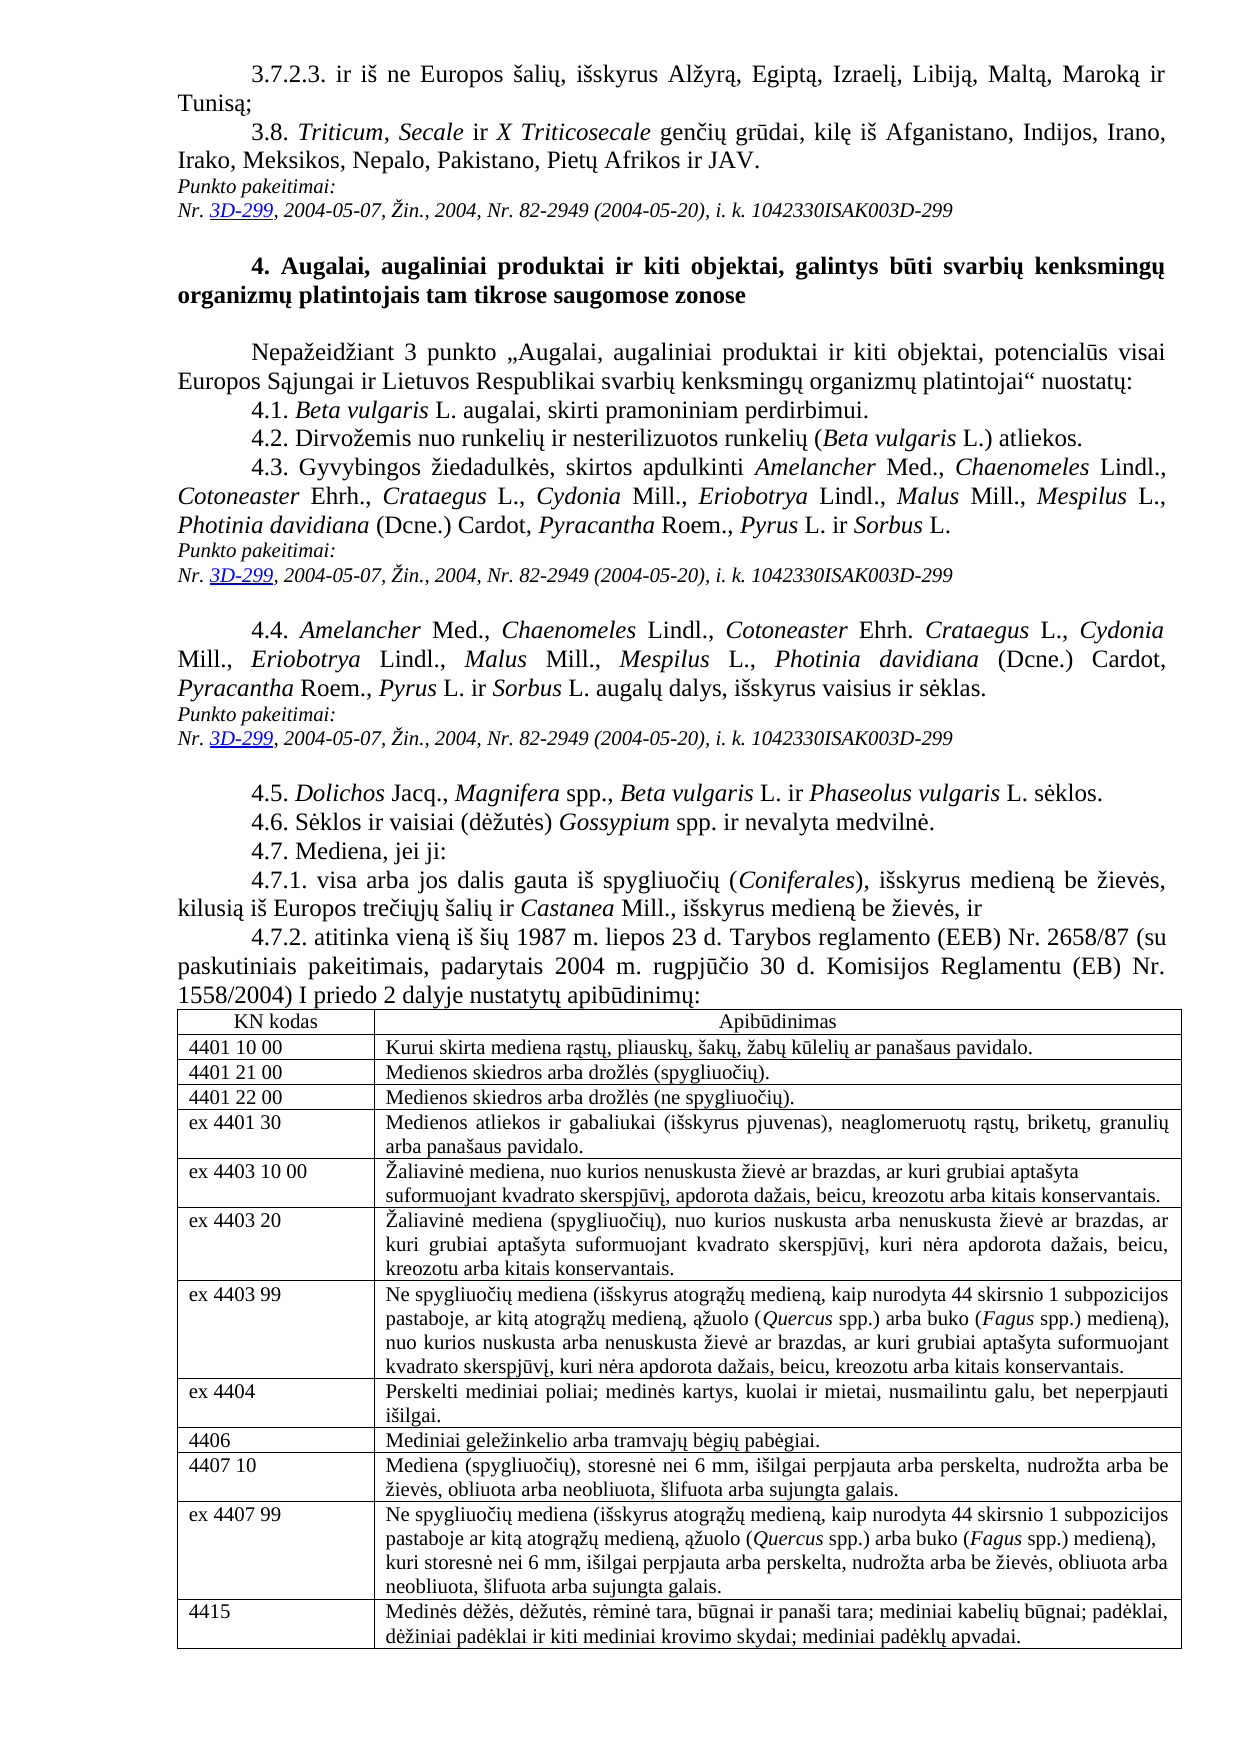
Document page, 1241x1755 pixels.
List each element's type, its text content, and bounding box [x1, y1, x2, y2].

text 4.7.1. visa arba jos dalis gauta iš spygliuočių (Coniferales), išskyrus medieną be žievės, kilusią iš Europos trečiųjų šalių ir Castanea Mill., išskyrus medieną be žievės, ir [177, 865, 1166, 922]
table_cell 4415 [178, 1600, 374, 1648]
table_cell 4407 10 [178, 1453, 374, 1501]
table_cell ex 4401 30 [178, 1110, 374, 1158]
table_cell ex 4407 99 [178, 1502, 374, 1598]
table_cell Žaliavinė mediena (spygliuočių), nuo kurios nuskusta arba nenuskusta žievė ar brazdas, ar kuri grubiai aptašyta suformuojant kvadrato skerspjūvį, kuri nėra apdorota dažais, beicu, kreozotu arba kitais konservantais. [375, 1208, 1181, 1280]
table_cell Medienos atliekos ir gabaliukai (išskyrus pjuvenas), neaglomeruotų rąstų, briketų, granulių arba panašaus pavidalo. [375, 1110, 1181, 1158]
table_cell Medienos skiedros arba drožlės (ne spygliuočių). [375, 1085, 1181, 1109]
text Nepažeidžiant 3 punkto „Augalai, augaliniai produktai ir kiti objektai, potencialūs visai Europos Sąjungai ir Lietuvos Respublikai svarbių kenksmingų organizmų platintojai“ nuostatų: [177, 337, 1166, 395]
text 4.1. Beta vulgaris L. augalai, skirti pramoniniam perdirbimui. [177, 395, 1166, 423]
text 4.3. Gyvybingos žiedadulkės, skirtos apdulkinti Amelancher Med., Chaenomeles Lindl., Cotoneaster Ehrh., Crataegus L., Cydonia Mill., Eriobotrya Lindl., Malus Mill., Mespilus L., Photinia davidiana (Dcne.) Cardot, Pyracantha Roem., Pyrus L. ir Sorbus L. [177, 452, 1166, 538]
text 4.5. Dolichos Jacq., Magnifera spp., Beta vulgaris L. ir Phaseolus vulgaris L. sėklos. [177, 778, 1166, 807]
table_cell 4401 22 00 [178, 1085, 374, 1109]
table_cell Mediniai geležinkelio arba tramvajų bėgių pabėgiai. [375, 1428, 1181, 1452]
table_cell ex 4403 20 [178, 1208, 374, 1280]
text 3.7.2.3. ir iš ne Europos šalių, išskyrus Alžyrą, Egiptą, Izraelį, Libiją, Maltą, Maroką ir Tunisą; [177, 59, 1166, 117]
text 4. augalai, augaliniai produktai ir kiti objektai, galintys būti svarbių kenksmingų organizmų platintojais tam tikrose saugomose zonose [177, 251, 1166, 308]
table_header Apibūdinimas [375, 1010, 1181, 1033]
table_cell 4401 21 00 [178, 1060, 374, 1084]
table_cell Mediena (spygliuočių), storesnė nei 6 mm, išilgai perpjauta arba perskelta, nudrožta arba be žievės, obliuota arba neobliuota, šlifuota arba sujungta galais. [375, 1453, 1181, 1501]
text 3.8. Triticum, Secale ir X Triticosecale genčių grūdai, kilę iš Afganistano, Indijos, Irano, Irako, Meksikos, Nepalo, Pakistano, Pietų Afrikos ir JAV. [177, 117, 1166, 174]
table_cell 4406 [178, 1428, 374, 1452]
table_cell ex 4403 10 00 [178, 1159, 374, 1207]
table_cell 4401 10 00 [178, 1035, 374, 1059]
table_cell ex 4403 99 [178, 1281, 374, 1378]
text Nr. 3D-299, 2004-05-07, Žin., 2004, Nr. 82-2949 (2004-05-20), i. k. 1042330ISAK003D-299 [177, 198, 1166, 222]
table_cell Žaliavinė mediena, nuo kurios nenuskusta žievė ar brazdas, ar kuri grubiai aptašyta suformuojant kvadrato skerspjūvį, apdorota dažais, beicu, kreozotu arba kitais konservantais. [375, 1159, 1181, 1207]
table_cell Ne spygliuočių mediena (išskyrus atogrąžų medieną, kaip nurodyta 44 skirsnio 1 subpozicijos pastaboje, ar kitą atogrąžų medieną, ąžuolo (Quercus spp.) arba buko (Fagus spp.) medieną), nuo kurios nuskusta arba nenuskusta žievė ar brazdas, ar kuri grubiai aptašyta suformuojant kvadrato skerspjūvį, kuri nėra apdorota dažais, beicu, kreozotu arba kitais konservantais. [375, 1281, 1181, 1378]
text 4.7. Mediena, jei ji: [177, 836, 1166, 865]
text 4.7.2. atitinka vieną iš šių 1987 m. liepos 23 d. Tarybos reglamento (EEB) Nr. 2658/87 (su paskutiniais pakeitimais, padarytais 2004 m. rugpjūčio 30 d. Komisijos Reglamentu (EB) Nr. 1558/2004) I priedo 2 dalyje nustatytų apibūdinimų: [177, 922, 1166, 1008]
text 4.2. Dirvožemis nuo runkelių ir nesterilizuotos runkelių (Beta vulgaris L.) atliekos. [177, 423, 1166, 452]
table_header KN kodas [178, 1010, 374, 1033]
table_cell Ne spygliuočių mediena (išskyrus atogrąžų medieną, kaip nurodyta 44 skirsnio 1 subpozicijos pastaboje ar kitą atogrąžų medieną, ąžuolo (Quercus spp.) arba buko (Fagus spp.) medieną), kuri storesnė nei 6 mm, išilgai perpjauta arba perskelta, nudrožta arba be žievės, obliuota arba neobliuota, šlifuota arba sujungta galais. [375, 1502, 1181, 1598]
text Punkto pakeitimai: [177, 174, 1166, 198]
text Nr. 3D-299, 2004-05-07, Žin., 2004, Nr. 82-2949 (2004-05-20), i. k. 1042330ISAK003D-299 [177, 562, 1166, 587]
table_cell ex 4404 [178, 1379, 374, 1427]
table_cell Perskelti mediniai poliai; medinės kartys, kuolai ir mietai, nusmailintu galu, bet neperpjauti išilgai. [375, 1379, 1181, 1427]
table_cell Medienos skiedros arba drožlės (spygliuočių). [375, 1060, 1181, 1084]
text Nr. 3D-299, 2004-05-07, Žin., 2004, Nr. 82-2949 (2004-05-20), i. k. 1042330ISAK003D-299 [177, 726, 1166, 750]
text Punkto pakeitimai: [177, 702, 1166, 726]
table_cell Medinės dėžės, dėžutės, rėminė tara, būgnai ir panaši tara; mediniai kabelių būgnai; padėklai, dėžiniai padėklai ir kiti mediniai krovimo skydai; mediniai padėklų apvadai. [375, 1600, 1181, 1648]
text 4.6. Sėklos ir vaisiai (dėžutės) Gossypium spp. ir nevalyta medvilnė. [177, 807, 1166, 836]
text Punkto pakeitimai: [177, 538, 1166, 562]
text 4.4. Amelancher Med., Chaenomeles Lindl., Cotoneaster Ehrh. Crataegus L., Cydonia Mill., Eriobotrya Lindl., Malus Mill., Mespilus L., Photinia davidiana (Dcne.) Cardot, Pyracantha Roem., Pyrus L. ir Sorbus L. augalų dalys, išskyrus vaisius ir sėklas. [177, 615, 1166, 702]
table_cell Kurui skirta mediena rąstų, pliauskų, šakų, žabų kūlelių ar panašaus pavidalo. [375, 1035, 1181, 1059]
